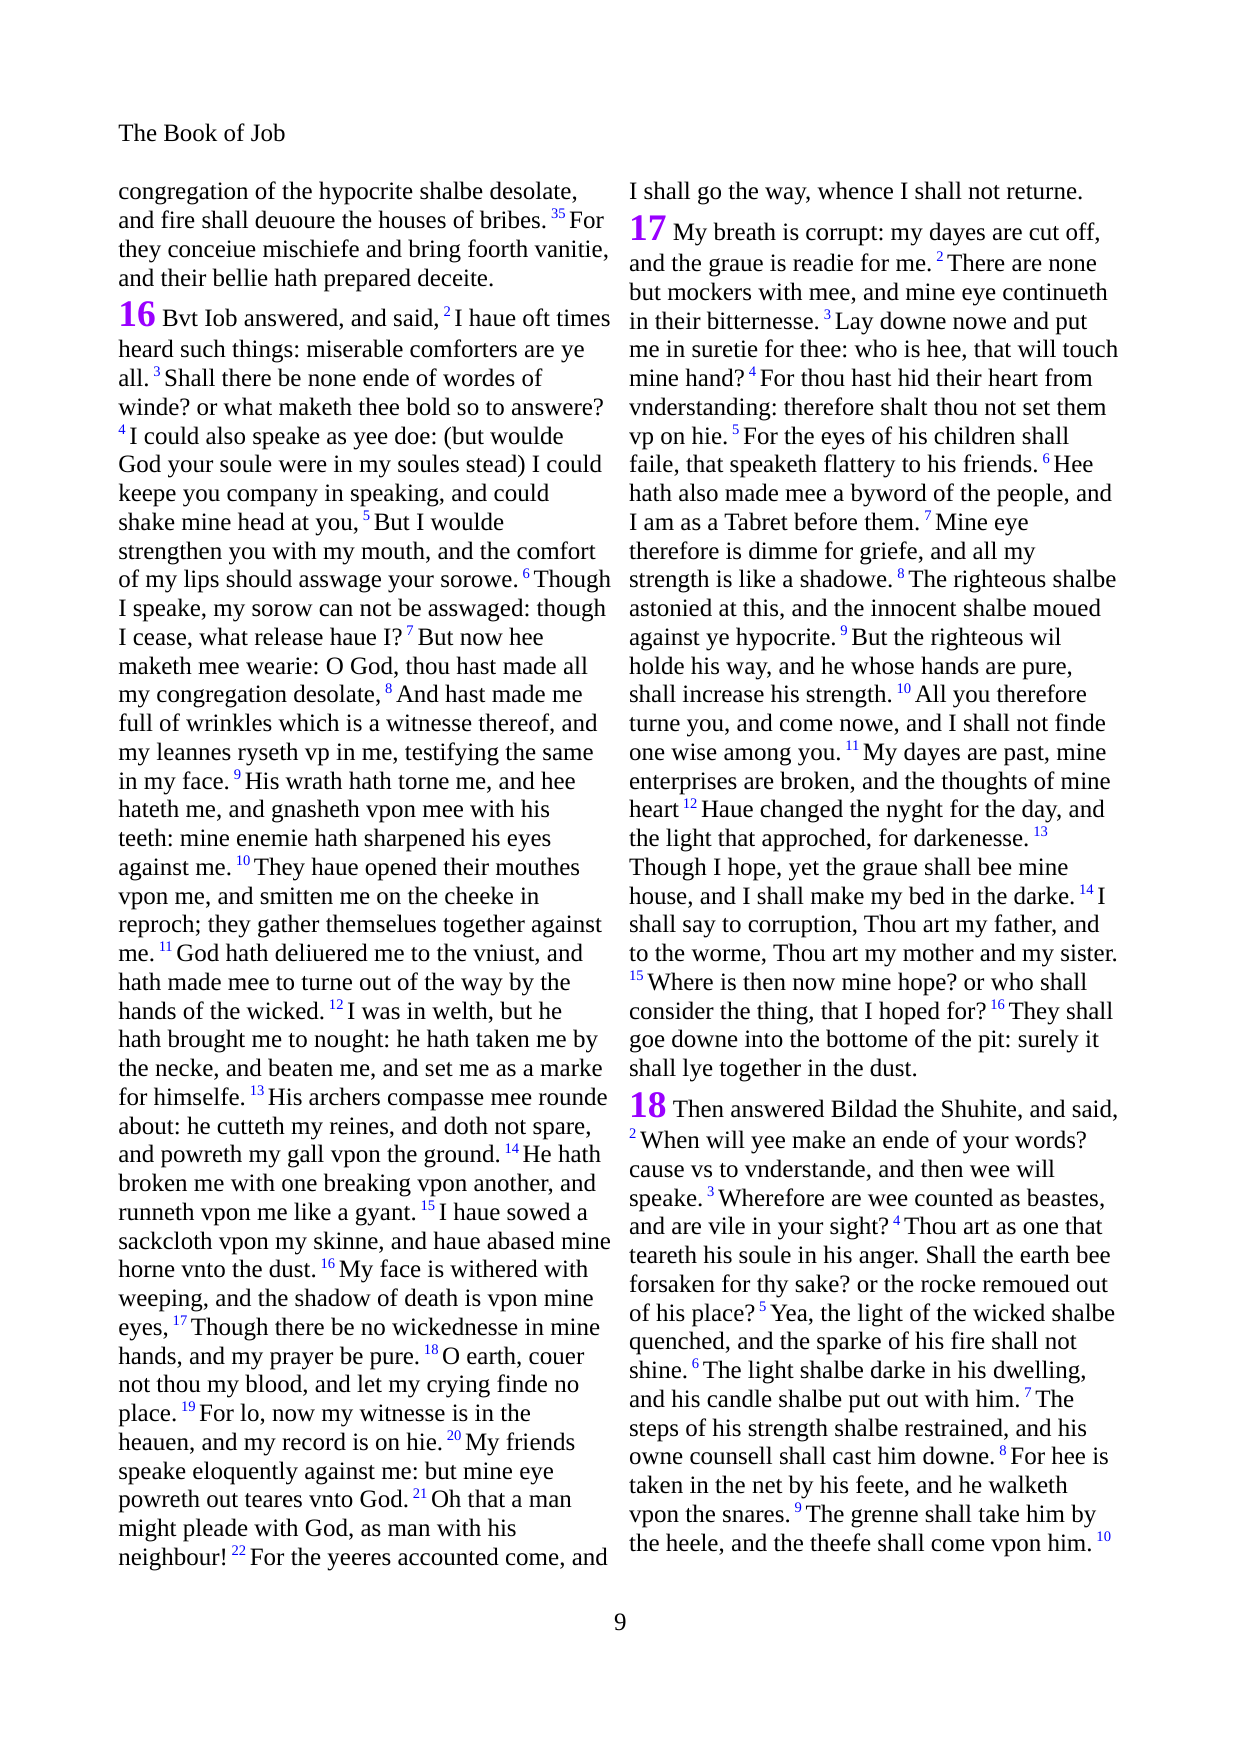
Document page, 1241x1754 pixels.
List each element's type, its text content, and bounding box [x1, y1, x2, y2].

text 18 Then answered Bildad the Shuhite, and said, 2 When will yee make an ende of your words? cause vs to vnderstande, and then wee will speake. 3 Wherefore are wee counted as beastes, and are vile in your sight? 4 Thou art as one that teareth his soule in his anger. Shall the earth bee forsaken for thy sake? or the rocke remoued out of his place? 5 Yea, the light of the wicked shalbe quenched, and the sparke of his fire shall not shine. 6 The light shalbe darke in his dwelling, and his candle shalbe put out with him. 7 The steps of his strength shalbe restrained, and his owne counsell shall cast him downe. 8 For hee is taken in the net by his feete, and he walketh vpon the snares. 9 The grenne shall take him by the heele, and the theefe shall come vpon him. 10 [629, 1082, 1122, 1556]
text 16 Bvt Iob answered, and said, 2 I haue oft times heard such things: miserable comforters are ye all. 3 Shall there be none ende of wordes of winde? or what maketh thee bold so to answere? 4 I could also speake as yee doe: (but woulde God your soule were in my soules stead) I could keepe you company in speaking, and could shake mine head at you, 5 But I woulde strengthen you with my mouth, and the comfort of my lips should asswage your sorowe. 6 Though I speake, my sorow can not be asswaged: though I cease, what release haue I? 7 But now hee maketh mee wearie: O God, thou hast made all my congregation desolate, 8 And hast made me full of wrinkles which is a witnesse thereof, and my leannes ryseth vp in me, testifying the same in my face. 9 His wrath hath torne me, and hee hateth me, and gnasheth vpon mee with his teeth: mine enemie hath sharpened his eyes against me. 10 They haue opened their mouthes vpon me, and smitten me on the cheeke in reproch; they gather themselues together against me. 11 God hath deliuered me to the vniust, and hath made mee to turne out of the way by the hands of the wicked. 12 I was in welth, but he hath brought me to nought: he hath taken me by the necke, and beaten me, and set me as a marke for himselfe. 13 His archers compasse mee rounde about: he cutteth my reines, and doth not spare, and powreth my gall vpon the ground. 14 He hath broken me with one breaking vpon another, and runneth vpon me like a gyant. 15 I haue sowed a sackcloth vpon my skinne, and haue abased mine horne vnto the dust. 16 My face is withered with weeping, and the shadow of death is vpon mine eyes, 17 Though there be no wickednesse in mine hands, and my prayer be pure. 18 O earth, couer not thou my blood, and let my crying finde no place. 19 For lo, now my witnesse is in the heauen, and my record is on hie. 20 My friends speake eloquently against me: but mine eye powreth out teares vnto God. 21 Oh that a man might pleade with God, as man with his neighbour! 22 For the yeeres accounted come, and [118, 291, 611, 1571]
text 17 My breath is corrupt: my dayes are cut off, and the graue is readie for me. 2 There are none but mockers with mee, and mine eye continueth in their bitternesse. 3 Lay downe nowe and put me in suretie for thee: who is hee, that will touch mine hand? 4 For thou hast hid their heart from vnderstanding: therefore shalt thou not set them vp on hie. 5 For the eyes of his children shall faile, that speaketh flattery to his friends. 6 Hee hath also made mee a byword of the people, and I am as a Tabret before them. 7 Mine eye therefore is dimme for griefe, and all my strength is like a shadowe. 8 The righteous shalbe astonied at this, and the innocent shalbe moued against ye hypocrite. 9 But the righteous wil holde his way, and he whose hands are pure, shall increase his strength. 10 All you therefore turne you, and come nowe, and I shall not finde one wise among you. 11 My dayes are past, mine enterprises are broken, and the thoughts of mine heart 12 Haue changed the nyght for the day, and the light that approched, for darkenesse. 13 Though I hope, yet the graue shall bee mine house, and I shall make my bed in the darke. 14 I shall say to corruption, Thou art my father, and to the worme, Thou art my mother and my sister. 15 Where is then now mine hope? or who shall consider the thing, that I hoped for? 16 They shall goe downe into the bottome of the pit: surely it shall lye together in the dust. [629, 205, 1122, 1082]
text I shall go the way, whence I shall not returne. [629, 176, 1122, 205]
text congregation of the hypocrite shalbe desolate, and fire shall deuoure the houses of bribes. 35 For they conceiue mischiefe and bring foorth vanitie, and their bellie hath prepared deceite. [118, 176, 611, 291]
